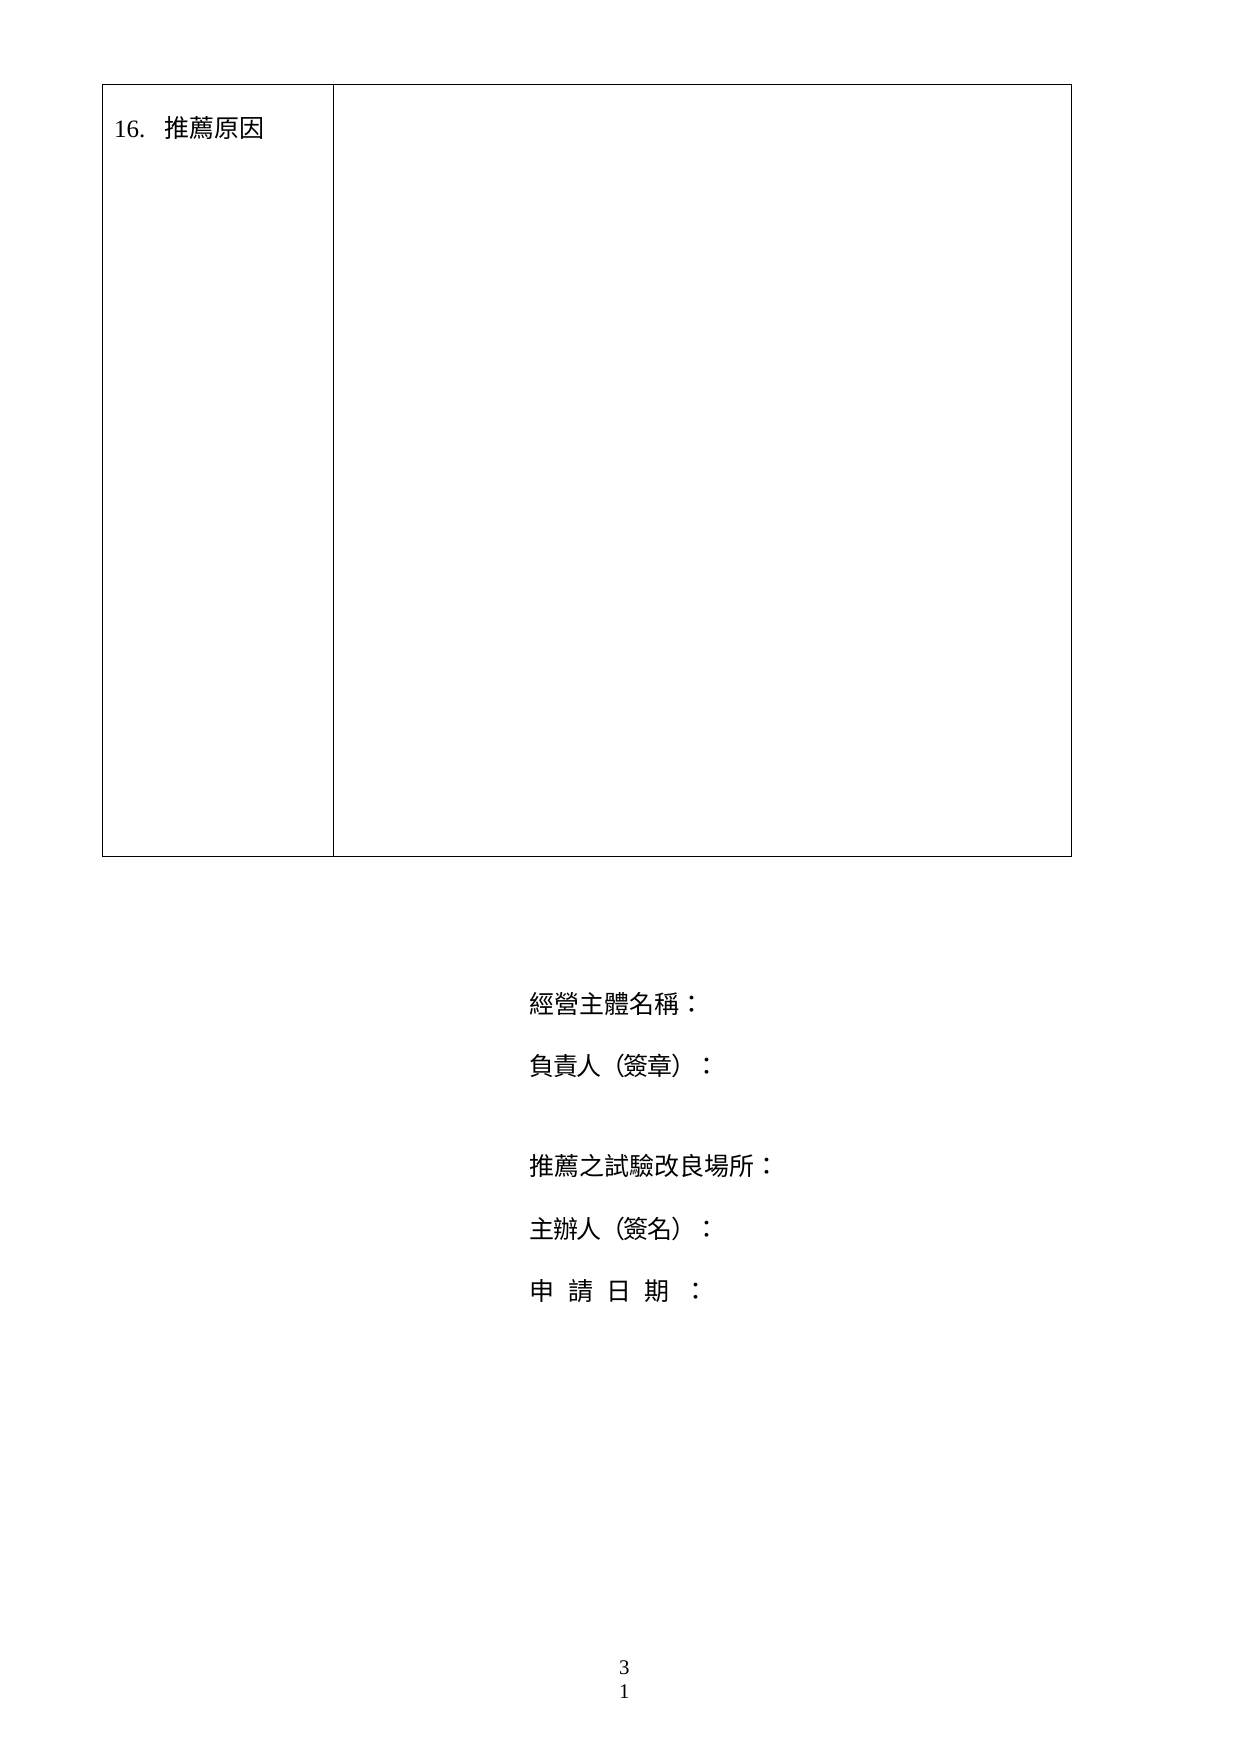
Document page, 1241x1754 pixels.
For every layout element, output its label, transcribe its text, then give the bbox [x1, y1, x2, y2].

text 主辦人（簽名）： [529, 1186, 1104, 1248]
text 負責人（簽章）： [529, 1023, 1104, 1086]
text 申 請 日 期 ： [529, 1248, 1104, 1311]
table_cell [334, 85, 1071, 856]
text 經營主體名稱： [529, 961, 1104, 1023]
text 推薦之試驗改良場所： [529, 1123, 1104, 1186]
table_cell 推薦原因 [103, 85, 333, 856]
